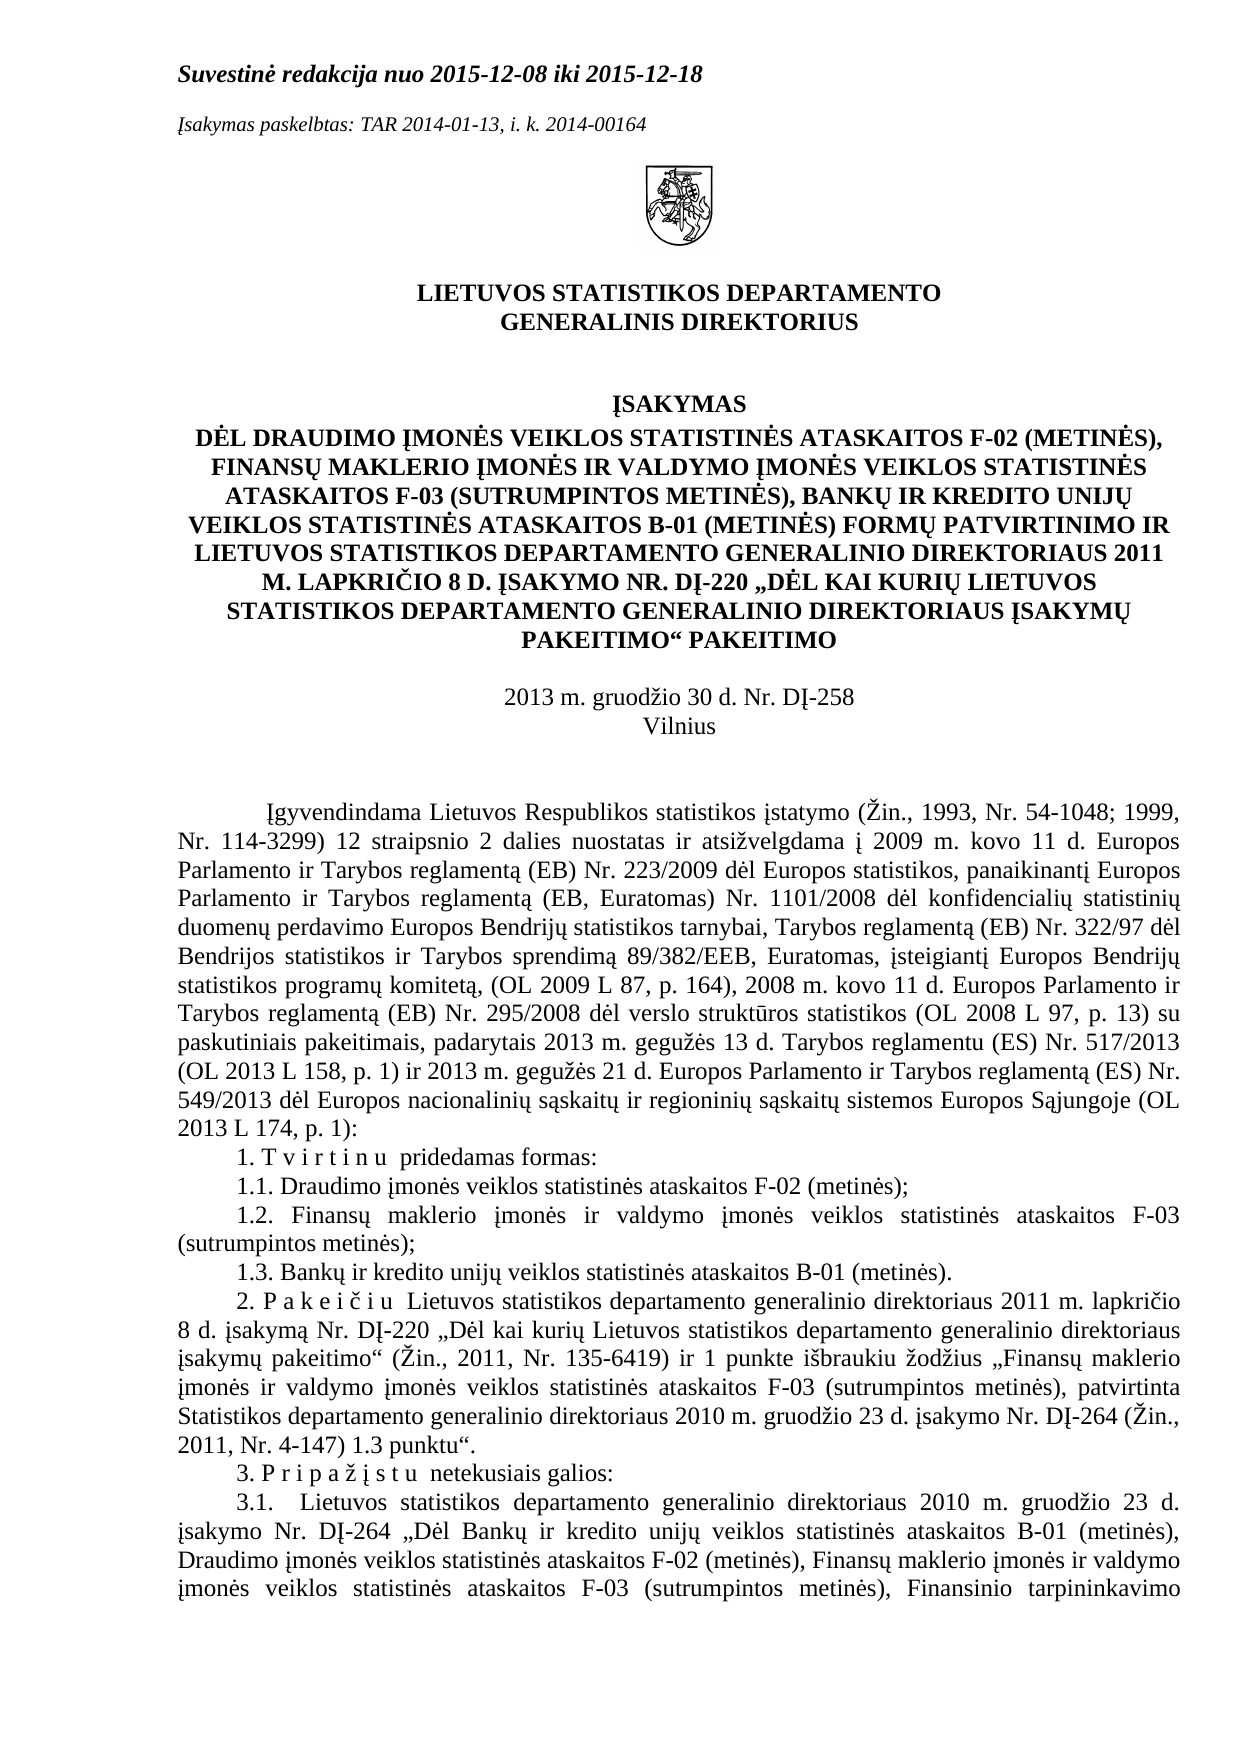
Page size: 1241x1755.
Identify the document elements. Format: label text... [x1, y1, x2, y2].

text Įsakymas paskelbtas: TAR 2014-01-13, i. k. 2014-00164 [177, 112, 1181, 136]
text 3.1. Lietuvos statistikos departamento generalinio direktoriaus 2010 m. gruodžio 23 d. įsakymo Nr. DĮ-264 „Dėl Bankų ir kredito unijų veiklos statistinės ataskaitos B-01 (metinės), Draudimo įmonės veiklos statistinės ataskaitos F-02 (metinės), Finansų maklerio įmonės ir valdymo įmonės veiklos statistinės ataskaitos F-03 (sutrumpintos metinės), Finansinio tarpininkavimo [177, 1487, 1181, 1602]
text LIETUVOS STATISTIKOS DEPARTAMENTO [177, 278, 1181, 307]
text 3. Pripažįstu netekusiais galios: [177, 1458, 1181, 1487]
text 2013 m. gruodžio 30 d. Nr. DĮ-258 [177, 682, 1181, 711]
text GENERALINIS DIREKTORIUS [177, 307, 1181, 336]
text 1.3. Bankų ir kredito unijų veiklos statistinės ataskaitos B-01 (metinės). [236, 1257, 1181, 1286]
text 2. Pakeičiu Lietuvos statistikos departamento generalinio direktoriaus 2011 m. lapkričio 8 d. įsakymą Nr. DĮ-220 „Dėl kai kurių Lietuvos statistikos departamento generalinio direktoriaus įsakymų pakeitimo“ (Žin., 2011, Nr. 135-6419) ir 1 punkte išbraukiu žodžius „Finansų maklerio įmonės ir valdymo įmonės veiklos statistinės ataskaitos F-03 (sutrumpintos metinės), patvirtinta Statistikos departamento generalinio direktoriaus 2010 m. gruodžio 23 d. įsakymo Nr. DĮ-264 (Žin., 2011, Nr. 4-147) 1.3 punktu“. [177, 1286, 1181, 1458]
text Suvestinė redakcija nuo 2015-12-08 iki 2015-12-18 [177, 59, 1181, 88]
text DĖL DRAUDIMO ĮMONĖS VEIKLOS STATISTINĖS ATASKAITOS F-02 (METINĖS), FINANSŲ MAKLERIO ĮMONĖS IR VALDYMO ĮMONĖS VEIKLOS STATISTINĖS ATASKAITOS F-03 (SUTRUMPINTOS METINĖS), BANKŲ IR KREDITO UNIJŲ VEIKLOS STATISTINĖS ATASKAITOS B-01 (METINĖS) FORMŲ PATVIRTINIMO IR LIETUVOS STATISTIKOS DEPARTAMENTO GENERALINIO DIREKTORIAUS 2011 M. LAPKRIČIO 8 D. ĮSAKYMO NR. DĮ-220 „DĖL KAI KURIŲ LIETUVOS STATISTIKOS DEPARTAMENTO GENERALINIO DIREKTORIAUS ĮSAKYMŲ PAKEITIMO“ PAKEITIMO [177, 423, 1181, 653]
text 1.2. Finansų maklerio įmonės ir valdymo įmonės veiklos statistinės ataskaitos F-03 (sutrumpintos metinės); [177, 1200, 1181, 1257]
text Įgyvendindama Lietuvos Respublikos statistikos įstatymo (Žin., 1993, Nr. 54-1048; 1999, Nr. 114-3299) 12 straipsnio 2 dalies nuostatas ir atsižvelgdama į 2009 m. kovo 11 d. Europos Parlamento ir Tarybos reglamentą (EB) Nr. 223/2009 dėl Europos statistikos, panaikinantį Europos Parlamento ir Tarybos reglamentą (EB, Euratomas) Nr. 1101/2008 dėl konfidencialių statistinių duomenų perdavimo Europos Bendrijų statistikos tarnybai, Tarybos reglamentą (EB) Nr. 322/97 dėl Bendrijos statistikos ir Tarybos sprendimą 89/382/EEB, Euratomas, įsteigiantį Europos Bendrijų statistikos programų komitetą, (OL 2009 L 87, p. 164), 2008 m. kovo 11 d. Europos Parlamento ir Tarybos reglamentą (EB) Nr. 295/2008 dėl verslo struktūros statistikos (OL 2008 L 97, p. 13) su paskutiniais pakeitimais, padarytais 2013 m. gegužės 13 d. Tarybos reglamentu (ES) Nr. 517/2013 (OL 2013 L 158, p. 1) ir 2013 m. gegužės 21 d. Europos Parlamento ir Tarybos reglamentą (ES) Nr. 549/2013 dėl Europos nacionalinių sąskaitų ir regioninių sąskaitų sistemos Europos Sąjungoje (OL 2013 L 174, p. 1): [177, 797, 1181, 1142]
text 1. Tvirtinu pridedamas formas: [177, 1142, 1181, 1171]
text ĮSAKYMAS [177, 389, 1181, 418]
text 1.1. Draudimo įmonės veiklos statistinės ataskaitos F-02 (metinės); [236, 1171, 1181, 1200]
text Vilnius [177, 711, 1181, 740]
